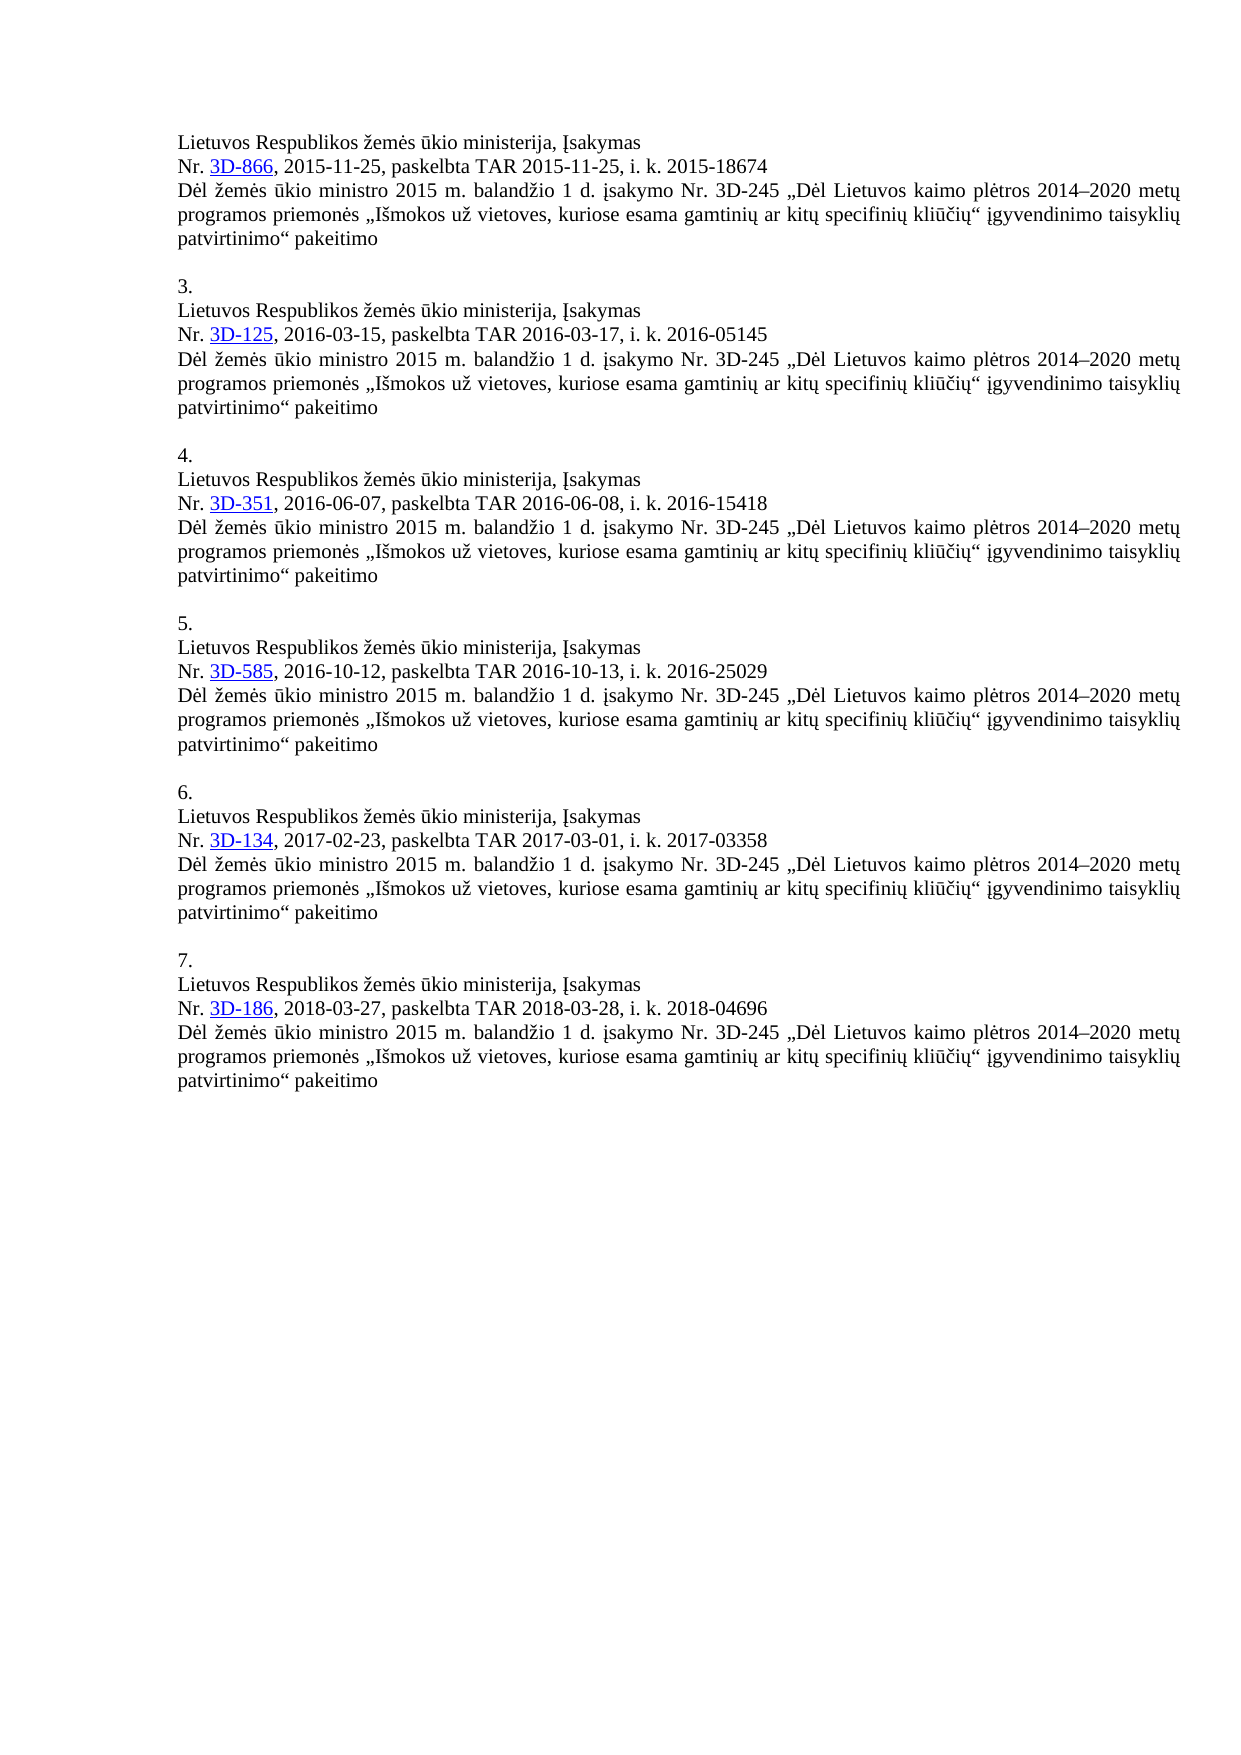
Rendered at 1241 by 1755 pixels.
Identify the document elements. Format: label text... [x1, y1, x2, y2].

text Nr. 3D-866, 2015-11-25, paskelbta TAR 2015-11-25, i. k. 2015-18674 [177, 154, 1181, 178]
text Dėl žemės ūkio ministro 2015 m. balandžio 1 d. įsakymo Nr. 3D-245 „Dėl Lietuvos kaimo plėtros 2014–2020 metų programos priemonės „Išmokos už vietoves, kuriose esama gamtinių ar kitų specifinių kliūčių“ įgyvendinimo taisyklių patvirtinimo“ pakeitimo [177, 683, 1181, 756]
text Lietuvos Respublikos žemės ūkio ministerija, Įsakymas [177, 130, 1181, 154]
text 7. [177, 948, 1181, 972]
text Nr. 3D-125, 2016-03-15, paskelbta TAR 2016-03-17, i. k. 2016-05145 [177, 322, 1181, 346]
text Nr. 3D-585, 2016-10-12, paskelbta TAR 2016-10-13, i. k. 2016-25029 [177, 659, 1181, 683]
text Dėl žemės ūkio ministro 2015 m. balandžio 1 d. įsakymo Nr. 3D-245 „Dėl Lietuvos kaimo plėtros 2014–2020 metų programos priemonės „Išmokos už vietoves, kuriose esama gamtinių ar kitų specifinių kliūčių“ įgyvendinimo taisyklių patvirtinimo“ pakeitimo [177, 852, 1181, 924]
text Lietuvos Respublikos žemės ūkio ministerija, Įsakymas [177, 804, 1181, 828]
text Dėl žemės ūkio ministro 2015 m. balandžio 1 d. įsakymo Nr. 3D-245 „Dėl Lietuvos kaimo plėtros 2014–2020 metų programos priemonės „Išmokos už vietoves, kuriose esama gamtinių ar kitų specifinių kliūčių“ įgyvendinimo taisyklių patvirtinimo“ pakeitimo [177, 515, 1181, 587]
text Lietuvos Respublikos žemės ūkio ministerija, Įsakymas [177, 467, 1181, 491]
text 4. [177, 443, 1181, 467]
text Dėl žemės ūkio ministro 2015 m. balandžio 1 d. įsakymo Nr. 3D-245 „Dėl Lietuvos kaimo plėtros 2014–2020 metų programos priemonės „Išmokos už vietoves, kuriose esama gamtinių ar kitų specifinių kliūčių“ įgyvendinimo taisyklių patvirtinimo“ pakeitimo [177, 178, 1181, 250]
text Dėl žemės ūkio ministro 2015 m. balandžio 1 d. įsakymo Nr. 3D-245 „Dėl Lietuvos kaimo plėtros 2014–2020 metų programos priemonės „Išmokos už vietoves, kuriose esama gamtinių ar kitų specifinių kliūčių“ įgyvendinimo taisyklių patvirtinimo“ pakeitimo [177, 346, 1181, 419]
text Nr. 3D-134, 2017-02-23, paskelbta TAR 2017-03-01, i. k. 2017-03358 [177, 828, 1181, 852]
text 3. [177, 274, 1181, 298]
text Lietuvos Respublikos žemės ūkio ministerija, Įsakymas [177, 635, 1181, 659]
text Dėl žemės ūkio ministro 2015 m. balandžio 1 d. įsakymo Nr. 3D-245 „Dėl Lietuvos kaimo plėtros 2014–2020 metų programos priemonės „Išmokos už vietoves, kuriose esama gamtinių ar kitų specifinių kliūčių“ įgyvendinimo taisyklių patvirtinimo“ pakeitimo [177, 1020, 1181, 1092]
text Lietuvos Respublikos žemės ūkio ministerija, Įsakymas [177, 298, 1181, 322]
text Nr. 3D-186, 2018-03-27, paskelbta TAR 2018-03-28, i. k. 2018-04696 [177, 996, 1181, 1020]
text 6. [177, 779, 1181, 804]
text Lietuvos Respublikos žemės ūkio ministerija, Įsakymas [177, 972, 1181, 996]
text 5. [177, 611, 1181, 635]
text Nr. 3D-351, 2016-06-07, paskelbta TAR 2016-06-08, i. k. 2016-15418 [177, 491, 1181, 515]
